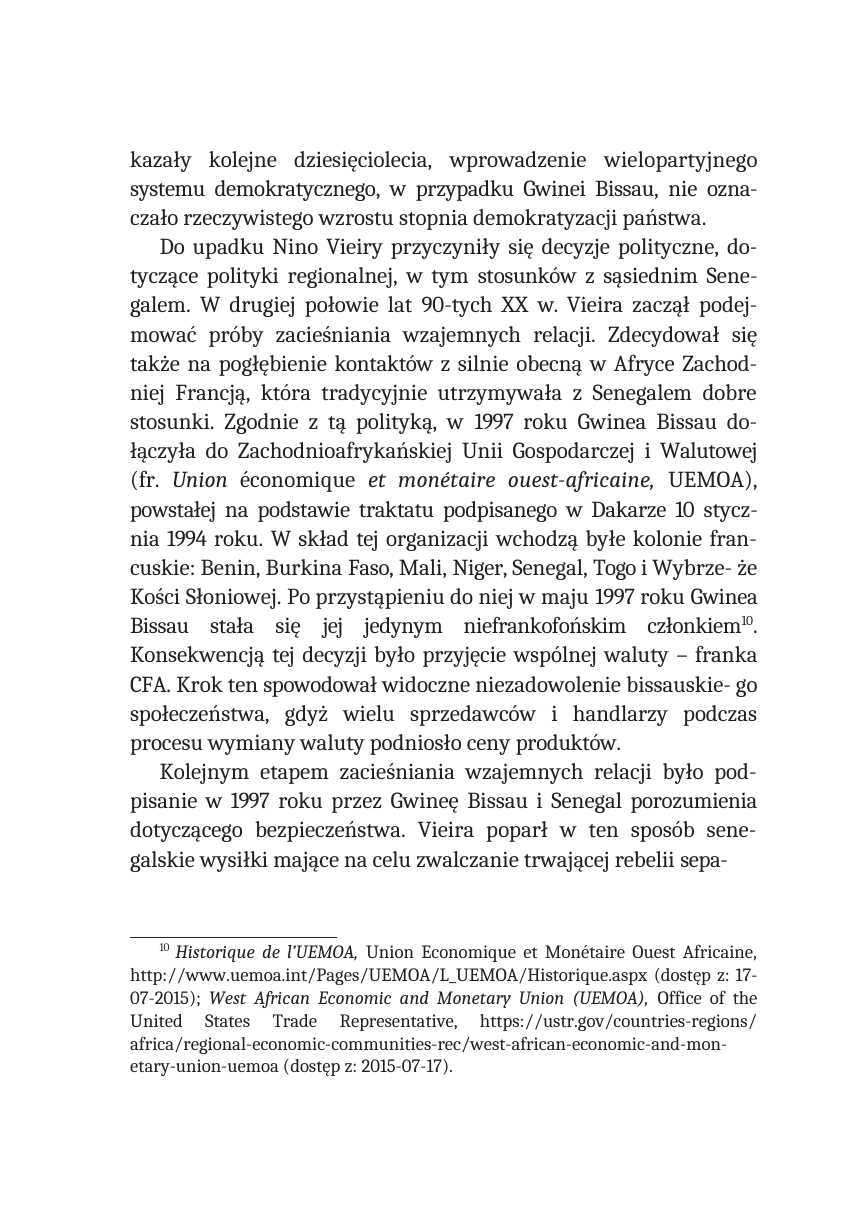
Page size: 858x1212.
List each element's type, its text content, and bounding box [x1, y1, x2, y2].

text Do upadku Nino Vieiry przyczyniły się decyzje polityczne, do- tyczące polityki regionalnej, w tym stosunków z sąsiednim Sene- galem. W drugiej połowie lat 90-tych XX w. Vieira zaczął podej- mować próby zacieśniania wzajemnych relacji. Zdecydował się także na pogłębienie kontaktów z silnie obecną w Afryce Zachod- niej Francją, która tradycyjnie utrzymywała z Senegalem dobre stosunki. Zgodnie z tą polityką, w 1997 roku Gwinea Bissau do- łączyła do Zachodnioafrykańskiej Unii Gospodarczej i Walutowej (fr. Union économique et monétaire ouest-africaine, UEMOA), powstałej na podstawie traktatu podpisanego w Dakarze 10 stycz- nia 1994 roku. W skład tej organizacji wchodzą byłe kolonie fran- cuskie: Benin, Burkina Faso, Mali, Niger, Senegal, Togo i Wybrze- że Kości Słoniowej. Po przystąpieniu do niej w maju 1997 roku Gwinea Bissau stała się jej jedynym niefrankofońskim członkiem10. Konsekwencją tej decyzji było przyjęcie wspólnej waluty – franka CFA. Krok ten spowodował widoczne niezadowolenie bissauskie- go społeczeństwa, gdyż wielu sprzedawców i handlarzy podczas procesu wymiany waluty podniosło ceny produktów. [130, 234, 758, 756]
text kazały kolejne dziesięciolecia, wprowadzenie wielopartyjnego systemu demokratycznego, w przypadku Gwinei Bissau, nie ozna- czało rzeczywistego wzrostu stopnia demokratyzacji państwa. [130, 146, 758, 231]
text Kolejnym etapem zacieśniania wzajemnych relacji było pod- pisanie w 1997 roku przez Gwineę Bissau i Senegal porozumienia dotyczącego bezpieczeństwa. Vieira poparł w ten sposób sene- galskie wysiłki mające na celu zwalczanie trwającej rebelii sepa- [130, 759, 757, 873]
text 10 Historique de l’UEMOA, Union Economique et Monétaire Ouest Africaine, http://www.uemoa.int/Pages/UEMOA/L_UEMOA/Historique.aspx (dostęp z: 17-07-2015); West African Economic and Monetary Union (UEMOA), Office of the United States Trade Representative, https://ustr.gov/countries-regions/ africa/regional-economic-communities-rec/west-african-economic-and-mon- etary-union-uemoa (dostęp z: 2015-07-17). [130, 934, 757, 1077]
